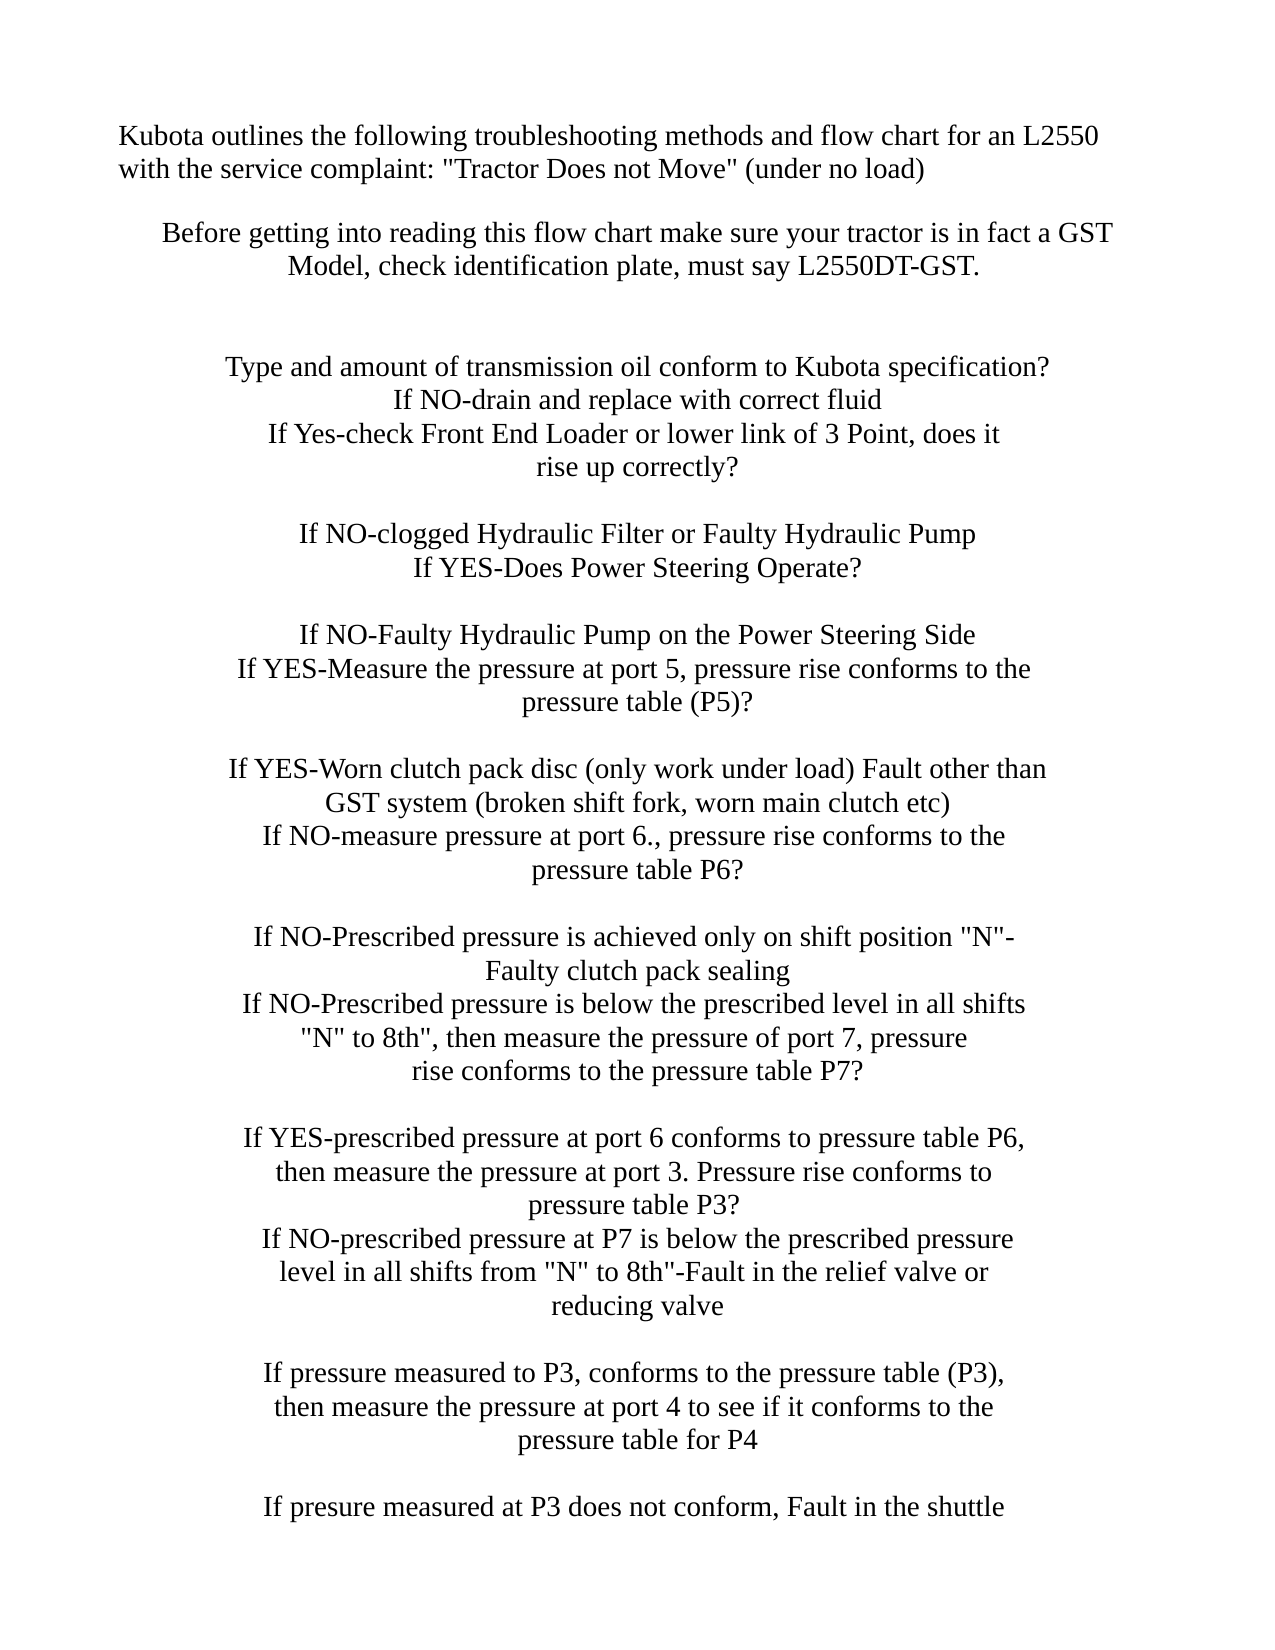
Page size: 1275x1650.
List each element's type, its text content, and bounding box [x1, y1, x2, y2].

text Kubota outlines the following troubleshooting methods and flow chart for an L2550 with the service complaint: "Tractor Does not Move" (under no load) [118, 118, 1157, 185]
text Before getting into reading this flow chart make sure your tractor is in fact a GST Model, check identification plate, must say L2550DT-GST. Type and amount of transmission oil conform to Kubota specification? If NO-drain and replace with correct fluid If Yes-check Front End Loader or lower link of 3 Point, does it rise up correctly? If NO-clogged Hydraulic Filter or Faulty Hydraulic Pump If YES-Does Power Steering Operate? If NO-Faulty Hydraulic Pump on the Power Steering Side If YES-Measure the pressure at port 5, pressure rise conforms to the pressure table (P5)? If YES-Worn clutch pack disc (only work under load) Fault other than GST system (broken shift fork, worn main clutch etc) If NO-measure pressure at port 6., pressure rise conforms to the pressure table P6? If NO-Prescribed pressure is achieved only on shift position "N"- Faulty clutch pack sealing If NO-Prescribed pressure is below the prescribed level in all shifts "N" to 8th", then measure the pressure of port 7, pressure rise conforms to the pressure table P7? If YES-prescribed pressure at port 6 conforms to pressure table P6, then measure the pressure at port 3. Pressure rise conforms to pressure table P3? If NO-prescribed pressure at P7 is below the prescribed pressure level in all shifts from "N" to 8th"-Fault in the relief valve or reducing valve If pressure measured to P3, conforms to the pressure table (P3), then measure the pressure at port 4 to see if it conforms to the pressure table for P4 If presure measured at P3 does not conform, Fault in the shuttle [118, 215, 1157, 1523]
